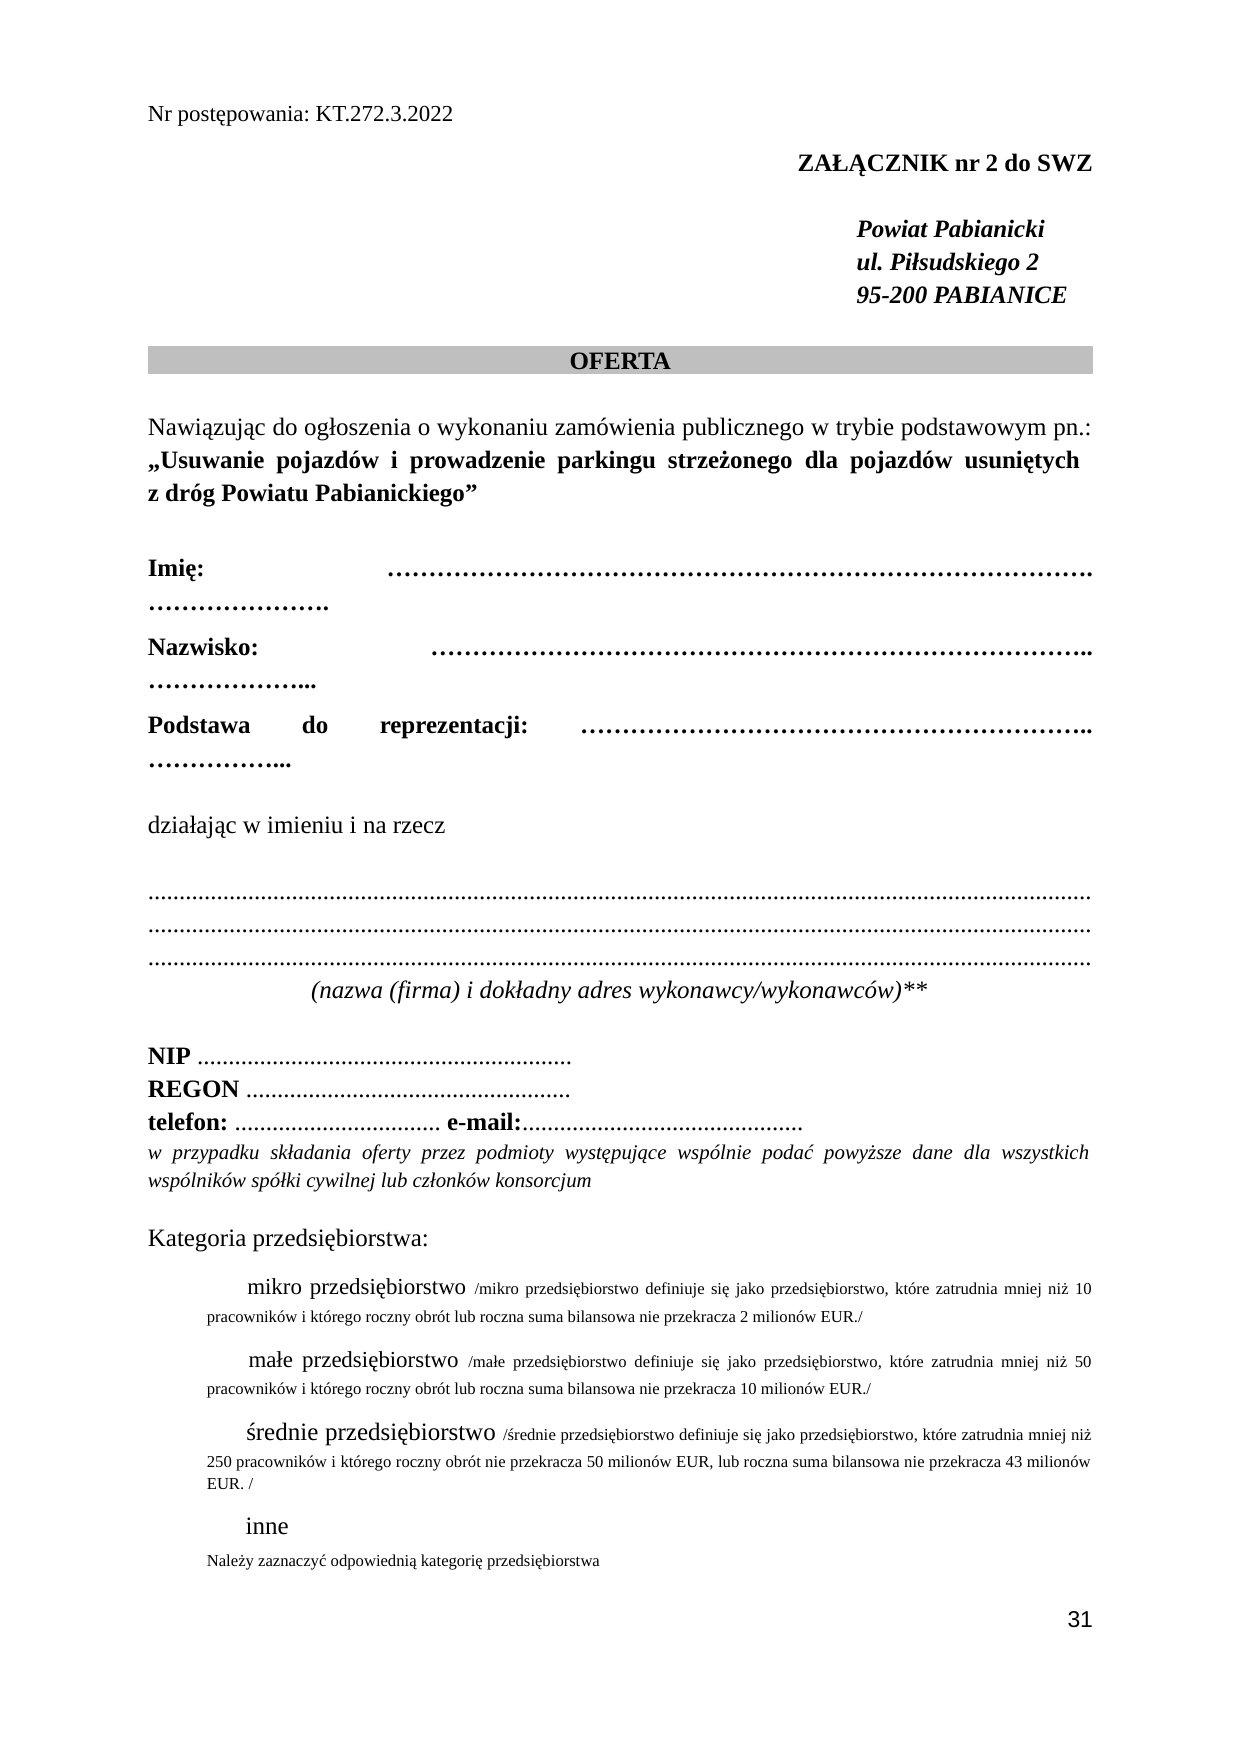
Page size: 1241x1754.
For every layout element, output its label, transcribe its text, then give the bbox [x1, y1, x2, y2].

text NIP ............................................................ [148, 1041, 1093, 1069]
text ul. Piłsudskiego 2 [148, 247, 1093, 275]
list Należy zaznaczyć odpowiednią kategorię przedsiębiorstwa [148, 1551, 1093, 1570]
text REGON .................................................... [148, 1074, 1093, 1103]
text OFERTA [148, 346, 1093, 374]
text  małe przedsiębiorstwo /małe przedsiębiorstwo definiuje się jako przedsiębiorstwo, które zatrudnia mniej niż 50 pracowników i którego roczny obrót lub roczna suma bilansowa nie przekracza 10 milionów EUR./ [207, 1328, 1093, 1398]
text .............................................................................................................................................................................................................................................................................................................. [148, 909, 1093, 971]
text telefon: ................................. e-mail:............................................. [148, 1107, 1093, 1136]
text Podstawa do reprezentacji: ……………………………………………………..……………... [148, 711, 1093, 772]
text Nawiązując do ogłoszenia o wykonaniu zamówienia publicznego w trybie podstawowym pn.: „Usuwanie pojazdów i prowadzenie parkingu strzeżonego dla pojazdów usuniętych z dróg Powiatu Pabianickiego” [148, 412, 1093, 507]
text 95-200 PABIANICE [148, 280, 1093, 308]
text Powiat Pabianicki [148, 214, 1093, 242]
list  średnie przedsiębiorstwo /średnie przedsiębiorstwo definiuje się jako przedsiębiorstwo, które zatrudnia mniej niż 250 pracowników i którego roczny obrót nie przekracza 50 milionów EUR, lub roczna suma bilansowa nie przekracza 43 milionów EUR. / [207, 1401, 1093, 1493]
list  inne [207, 1496, 1093, 1544]
list Kategoria przedsiębiorstwa: [148, 1223, 1093, 1251]
text  mikro przedsiębiorstwo /mikro przedsiębiorstwo definiuje się jako przedsiębiorstwo, które zatrudnia mniej niż 10 pracowników i którego roczny obrót lub roczna suma bilansowa nie przekracza 2 milionów EUR./ [207, 1256, 1093, 1326]
list w przypadku składania oferty przez podmioty występujące wspólnie podać powyższe dane dla wszystkich wspólników spółki cywilnej lub członków konsorcjum [148, 1140, 1093, 1192]
text (nazwa (firma) i dokładny adres wykonawcy/wykonawców)** [148, 975, 1093, 1003]
text Imię: ………………………………………………………………………….…………………. [148, 553, 1093, 615]
text ....................................................................................................................................................... [148, 876, 1093, 904]
text Nazwisko: ……………………………………………………………………..………………... [148, 632, 1093, 694]
text ZAŁĄCZNIK nr 2 do SWZ [148, 148, 1093, 176]
text działając w imieniu i na rzecz [148, 810, 1093, 838]
